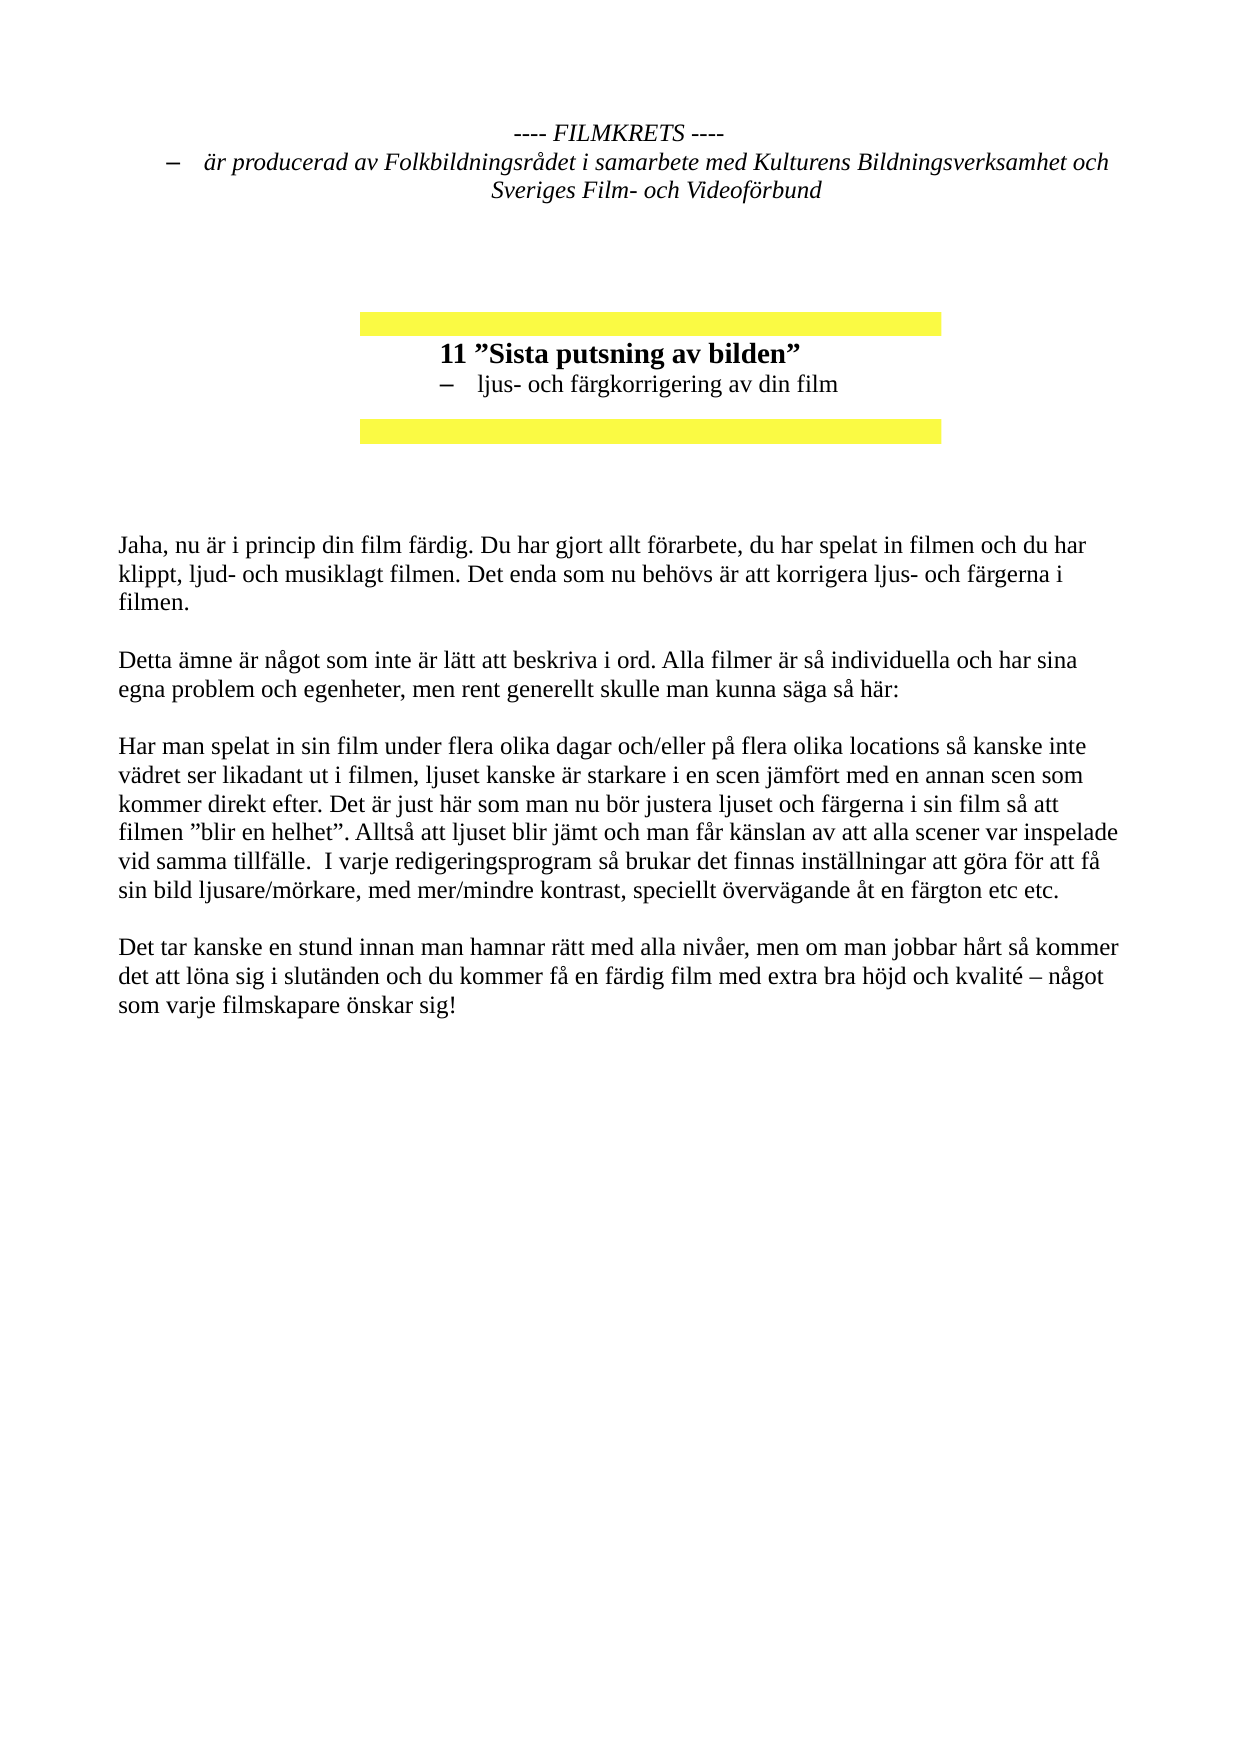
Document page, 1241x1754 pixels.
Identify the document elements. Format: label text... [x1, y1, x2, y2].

text Jaha, nu är i princip din film färdig. Du har gjort allt förarbete, du har spelat in filmen och du har klippt, ljud- och musiklagt filmen. Det enda som nu behövs är att korrigera ljus- och färgerna i filmen. [118, 530, 1122, 616]
text Har man spelat in sin film under flera olika dagar och/eller på flera olika locations så kanske inte vädret ser likadant ut i filmen, ljuset kanske är starkare i en scen jämfört med en annan scen som kommer direkt efter. Det är just här som man nu bör justera ljuset och färgerna i sin film så att filmen ”blir en helhet”. Alltså att ljuset blir jämt och man får känslan av att alla scener var inspelade vid samma tillfälle. I varje redigeringsprogram så brukar det finnas inställningar att göra för att få sin bild ljusare/mörkare, med mer/mindre kontrast, speciellt övervägande åt en färgton etc etc. [118, 731, 1122, 904]
list är producerad av Folkbildningsrådet i samarbete med Kulturens Bildningsverksamhet och Sveriges Film- och Videoförbund [156, 147, 1122, 204]
text Detta ämne är något som inte är lätt att beskriva i ord. Alla filmer är så individuella och har sina egna problem och egenheter, men rent generellt skulle man kunna säga så här: [118, 645, 1122, 702]
list ljus- och färgkorrigering av din film [156, 369, 1122, 398]
picture [360, 419, 942, 444]
text 11 ”Sista putsning av bilden” [118, 300, 1122, 369]
text Det tar kanske en stund innan man hamnar rätt med alla nivåer, men om man jobbar hårt så kommer det att löna sig i slutänden och du kommer få en färdig film med extra bra höjd och kvalité – något som varje filmskapare önskar sig! [118, 932, 1122, 1019]
text ---- FILMKRETS ---- [118, 118, 1122, 147]
picture [360, 312, 942, 336]
